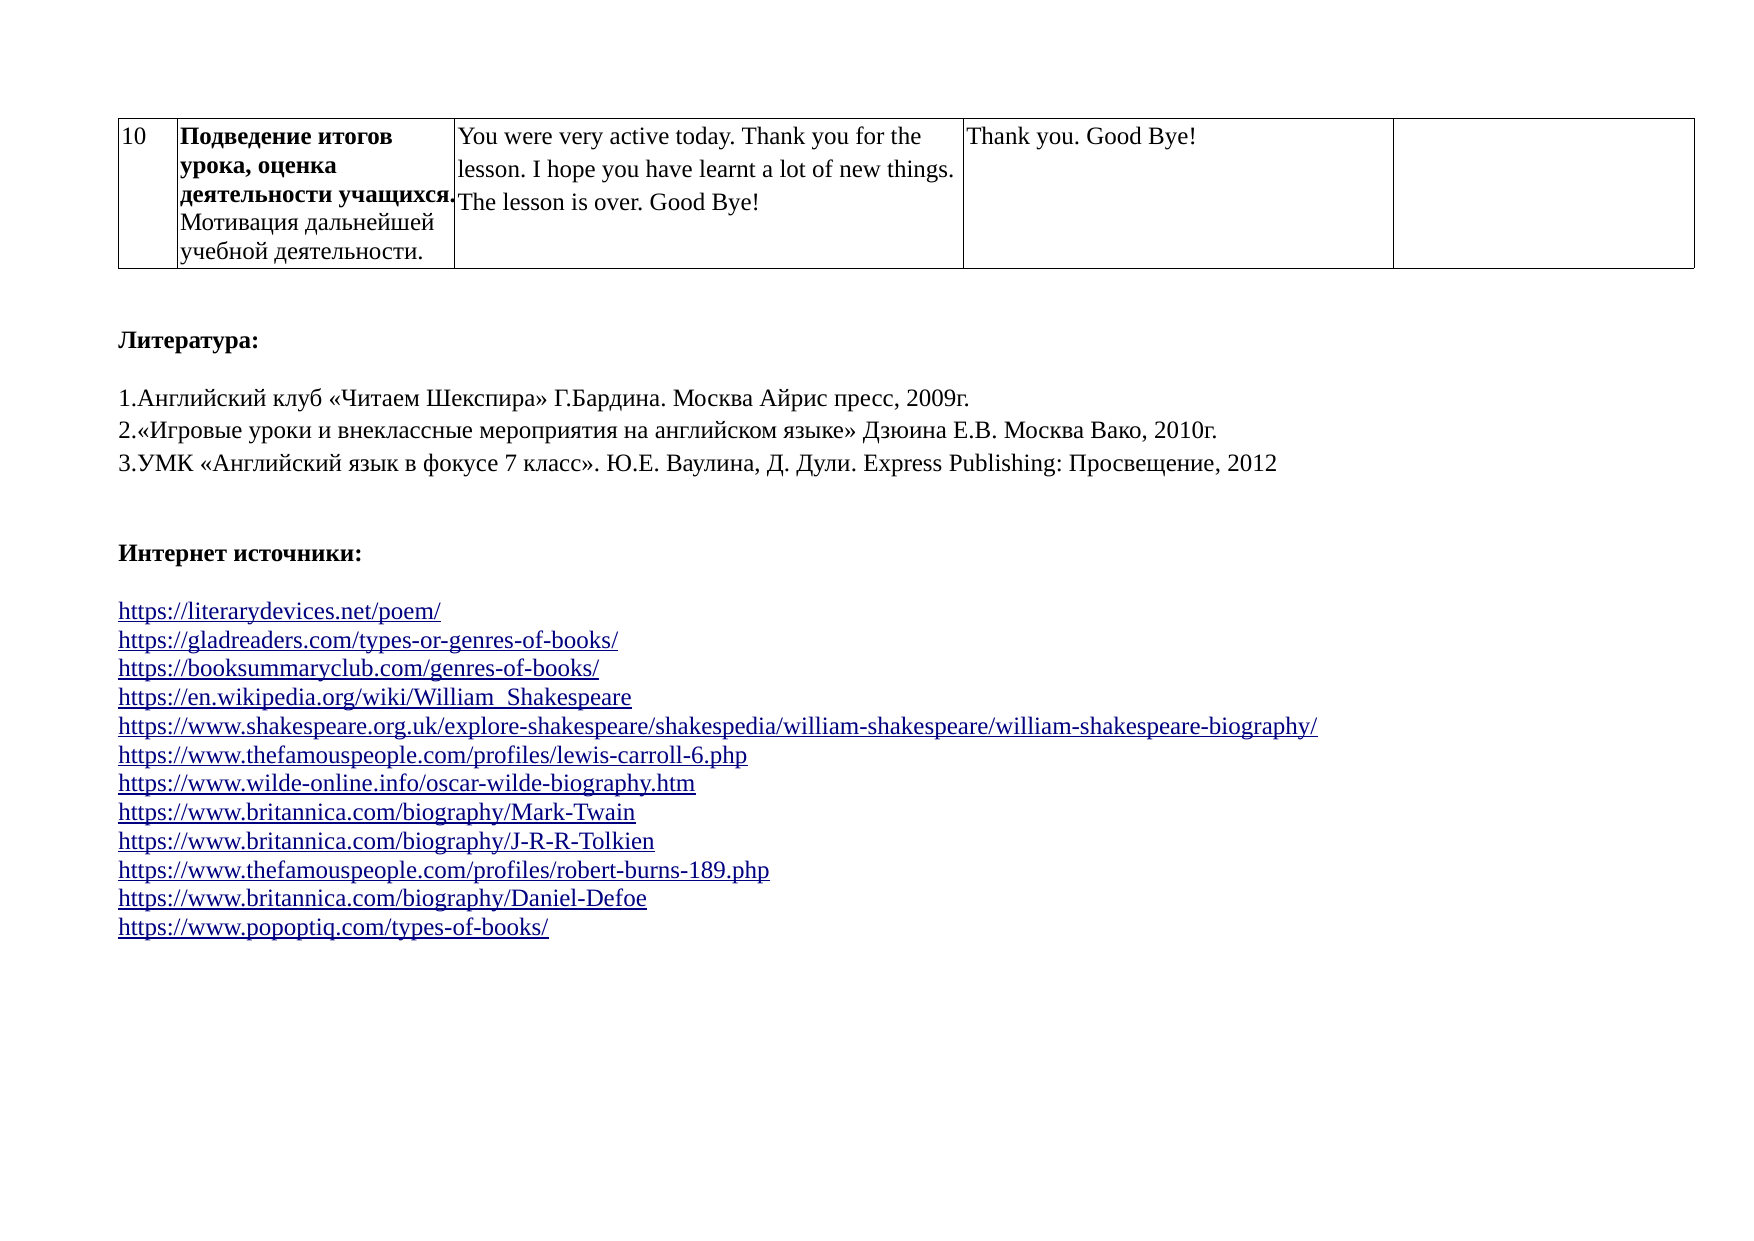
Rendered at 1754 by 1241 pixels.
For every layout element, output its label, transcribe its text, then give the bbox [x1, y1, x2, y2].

table_cell You were very active today. Thank you for the lesson. I hope you have learnt a lot of new things. The lesson is over. Good Bye! [455, 119, 963, 268]
table_cell Thank you. Good Bye! [964, 119, 1393, 268]
text https://www.britannica.com/biography/J-R-R-Tolkien [118, 826, 1695, 855]
text https://www.wilde-online.info/oscar-wilde-biography.htm [118, 768, 1695, 797]
text 2.«Игровые уроки и внеклассные мероприятия на английском языке» Дзюина Е.В. Москва Вако, 2010г. [118, 416, 1695, 444]
text https://www.thefamouspeople.com/profiles/lewis-carroll-6.php [118, 740, 1695, 768]
text Литература: [118, 325, 1695, 354]
text https://www.britannica.com/biography/Mark-Twain [118, 797, 1695, 826]
text Интернет источники: [118, 538, 1695, 567]
text https://booksummaryclub.com/genres-of-books/ [118, 653, 1695, 682]
table_cell [1394, 119, 1694, 268]
table_cell 10 [119, 119, 177, 268]
text https://literarydevices.net/poem/ [118, 596, 1695, 625]
text https://www.popoptiq.com/types-of-books/ [118, 912, 1695, 941]
text https://en.wikipedia.org/wiki/William_Shakespeare [118, 682, 1695, 711]
text https://www.shakespeare.org.uk/explore-shakespeare/shakespedia/william-shakespeare/william-shakespeare-biography/ [118, 711, 1695, 740]
table_cell Подведение итогов урока, оценка деятельности учащихся. Мотивация дальнейшей учебной деятельности. [178, 119, 454, 268]
text 1.Английский клуб «Читаем Шекспира» Г.Бардина. Москва Айрис пресс, 2009г. [118, 383, 1695, 412]
text https://www.thefamouspeople.com/profiles/robert-burns-189.php [118, 855, 1695, 883]
text https://gladreaders.com/types-or-genres-of-books/ [118, 625, 1695, 653]
text https://www.britannica.com/biography/Daniel-Defoe [118, 883, 1695, 912]
text 3.УМК «Английский язык в фокусе 7 класс». Ю.Е. Ваулина, Д. Дули. Express Publishing: Просвещение, 2012 [118, 448, 1695, 477]
